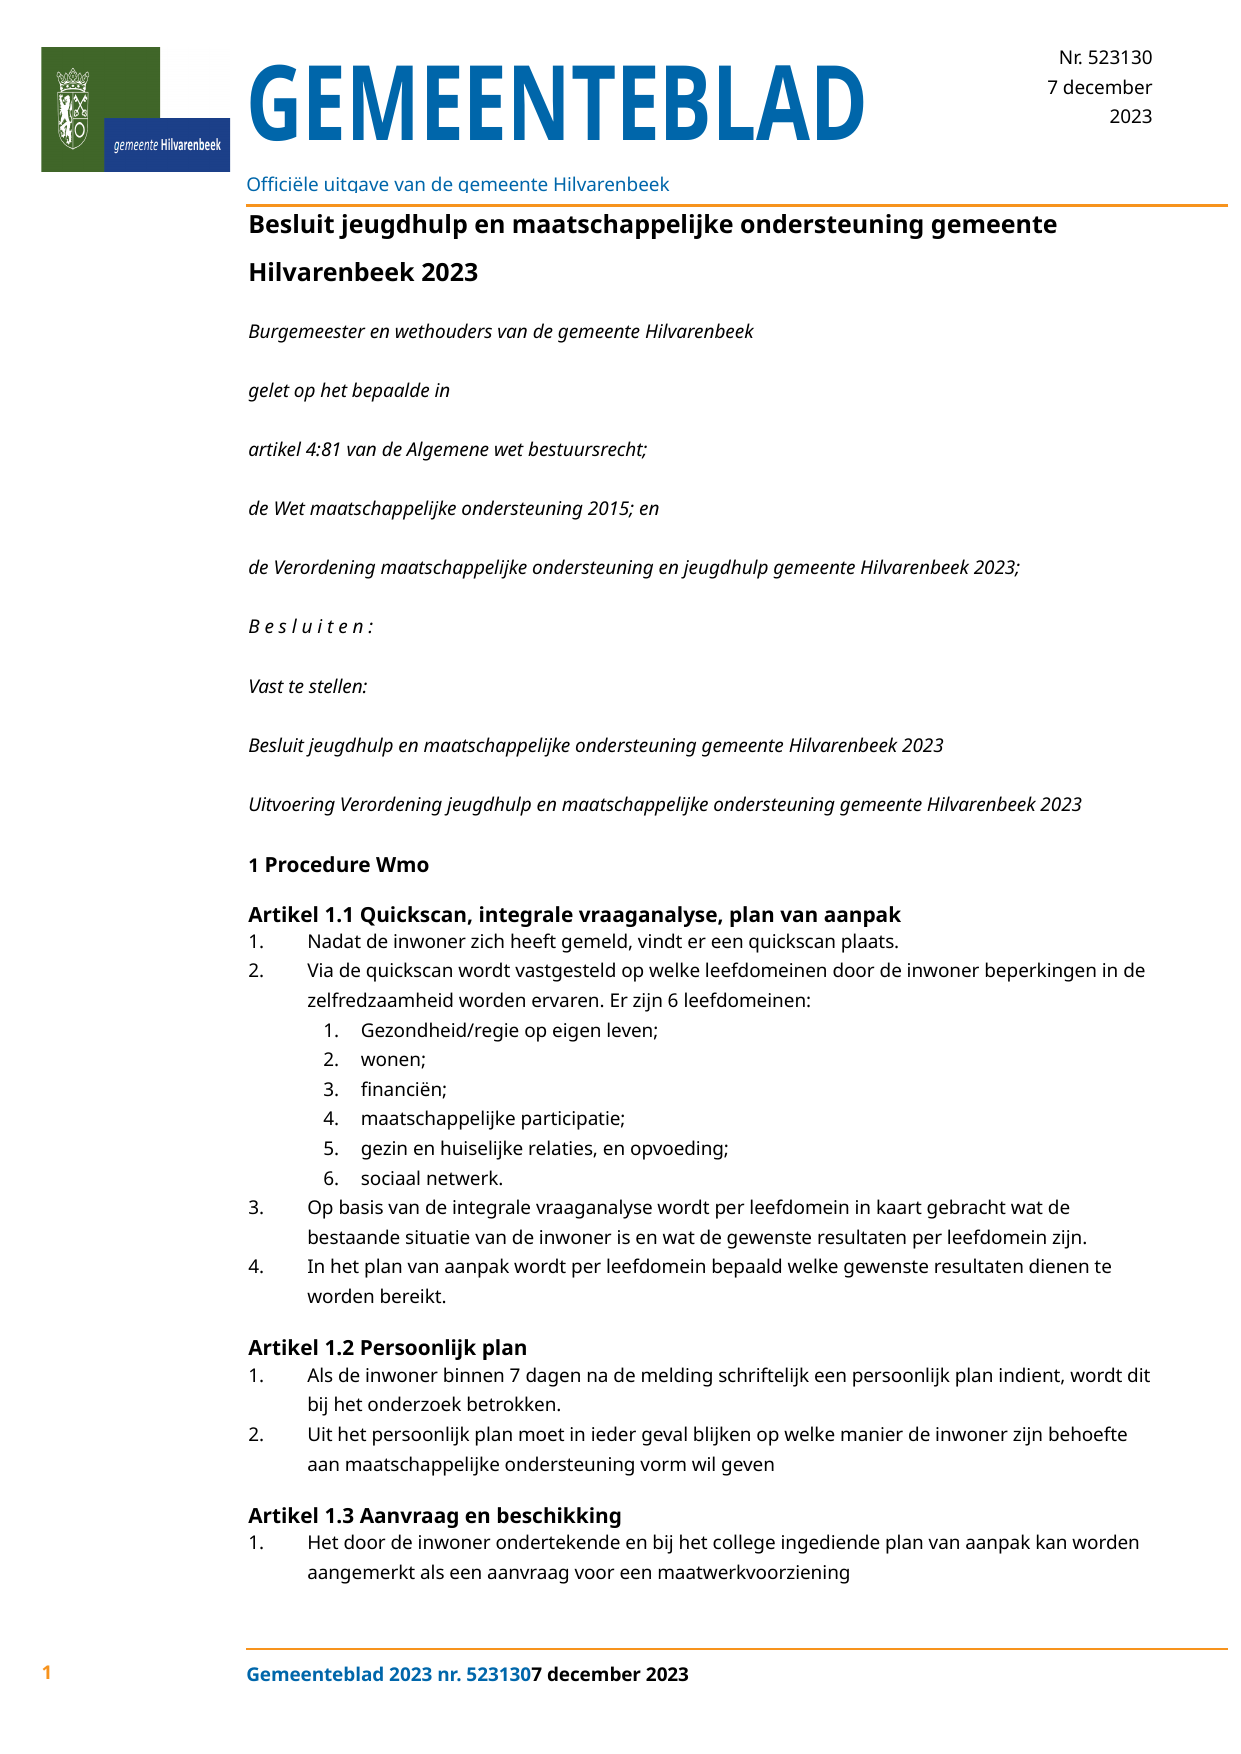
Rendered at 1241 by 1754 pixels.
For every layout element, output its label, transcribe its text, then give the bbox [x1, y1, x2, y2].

list Als de inwoner binnen 7 dagen na de melding schriftelijk een persoonlijk plan indient, wordt dit bij het onderzoek betrokken. [248, 1362, 1152, 1417]
list Op basis van de integrale vraaganalyse wordt per leefdomein in kaart gebracht wat de bestaande situatie van de inwoner is en wat de gewenste resultaten per leefdomein zijn. [248, 1194, 1152, 1250]
list financiën; [323, 1076, 1152, 1102]
list Gezondheid/regie op eigen leven; [323, 1017, 1152, 1043]
list wonen; [323, 1046, 1152, 1072]
text de Verordening maatschappelijke ondersteuning en jeugdhulp gemeente Hilvarenbeek 2023; [248, 554, 1152, 580]
text artikel 4:81 van de Algemene wet bestuursrecht; [248, 436, 1152, 462]
text B e s l u i t e n : [248, 614, 1152, 639]
text Besluit jeugdhulp en maatschappelijke ondersteuning gemeente Hilvarenbeek 2023 [248, 732, 1152, 758]
text 1 Procedure Wmo [248, 850, 1152, 879]
text Uitvoering Verordening jeugdhulp en maatschappelijke ondersteuning gemeente Hilvarenbeek 2023 [248, 791, 1152, 817]
text Artikel 1.1 Quickscan, integrale vraaganalyse, plan van aanpak [248, 900, 1152, 928]
text Besluit jeugdhulp en maatschappelijke ondersteuning gemeente Hilvarenbeek 2023 [248, 207, 1152, 288]
list maatschappelijke participatie; [323, 1106, 1152, 1131]
text Artikel 1.3 Aanvraag en beschikking [248, 1501, 1152, 1529]
text Burgemeester en wethouders van de gemeente Hilvarenbeek [248, 318, 1152, 344]
list Via de quickscan wordt vastgesteld op welke leefdomeinen door de inwoner beperkingen in de zelfredzaamheid worden ervaren. Er zijn 6 leefdomeinen: [248, 958, 1152, 1013]
list In het plan van aanpak wordt per leefdomein bepaald welke gewenste resultaten dienen te worden bereikt. [248, 1253, 1152, 1309]
text Artikel 1.2 Persoonlijk plan [248, 1333, 1152, 1362]
text Vast te stellen: [248, 673, 1152, 699]
list Uit het persoonlijk plan moet in ieder geval blijken op welke manier de inwoner zijn behoefte aan maatschappelijke ondersteuning vorm wil geven [248, 1421, 1152, 1476]
list Nadat de inwoner zich heeft gemeld, vindt er een quickscan plaats. [248, 928, 1152, 954]
text de Wet maatschappelijke ondersteuning 2015; en [248, 495, 1152, 521]
list gezin en huiselijke relaties, en opvoeding; [323, 1135, 1152, 1161]
picture [41, 47, 231, 172]
text gelet op het bepaalde in [248, 377, 1152, 403]
list Het door de inwoner ondertekende en bij het college ingediende plan van aanpak kan worden aangemerkt als een aanvraag voor een maatwerkvoorziening [248, 1529, 1152, 1585]
list sociaal netwerk. [323, 1165, 1152, 1191]
